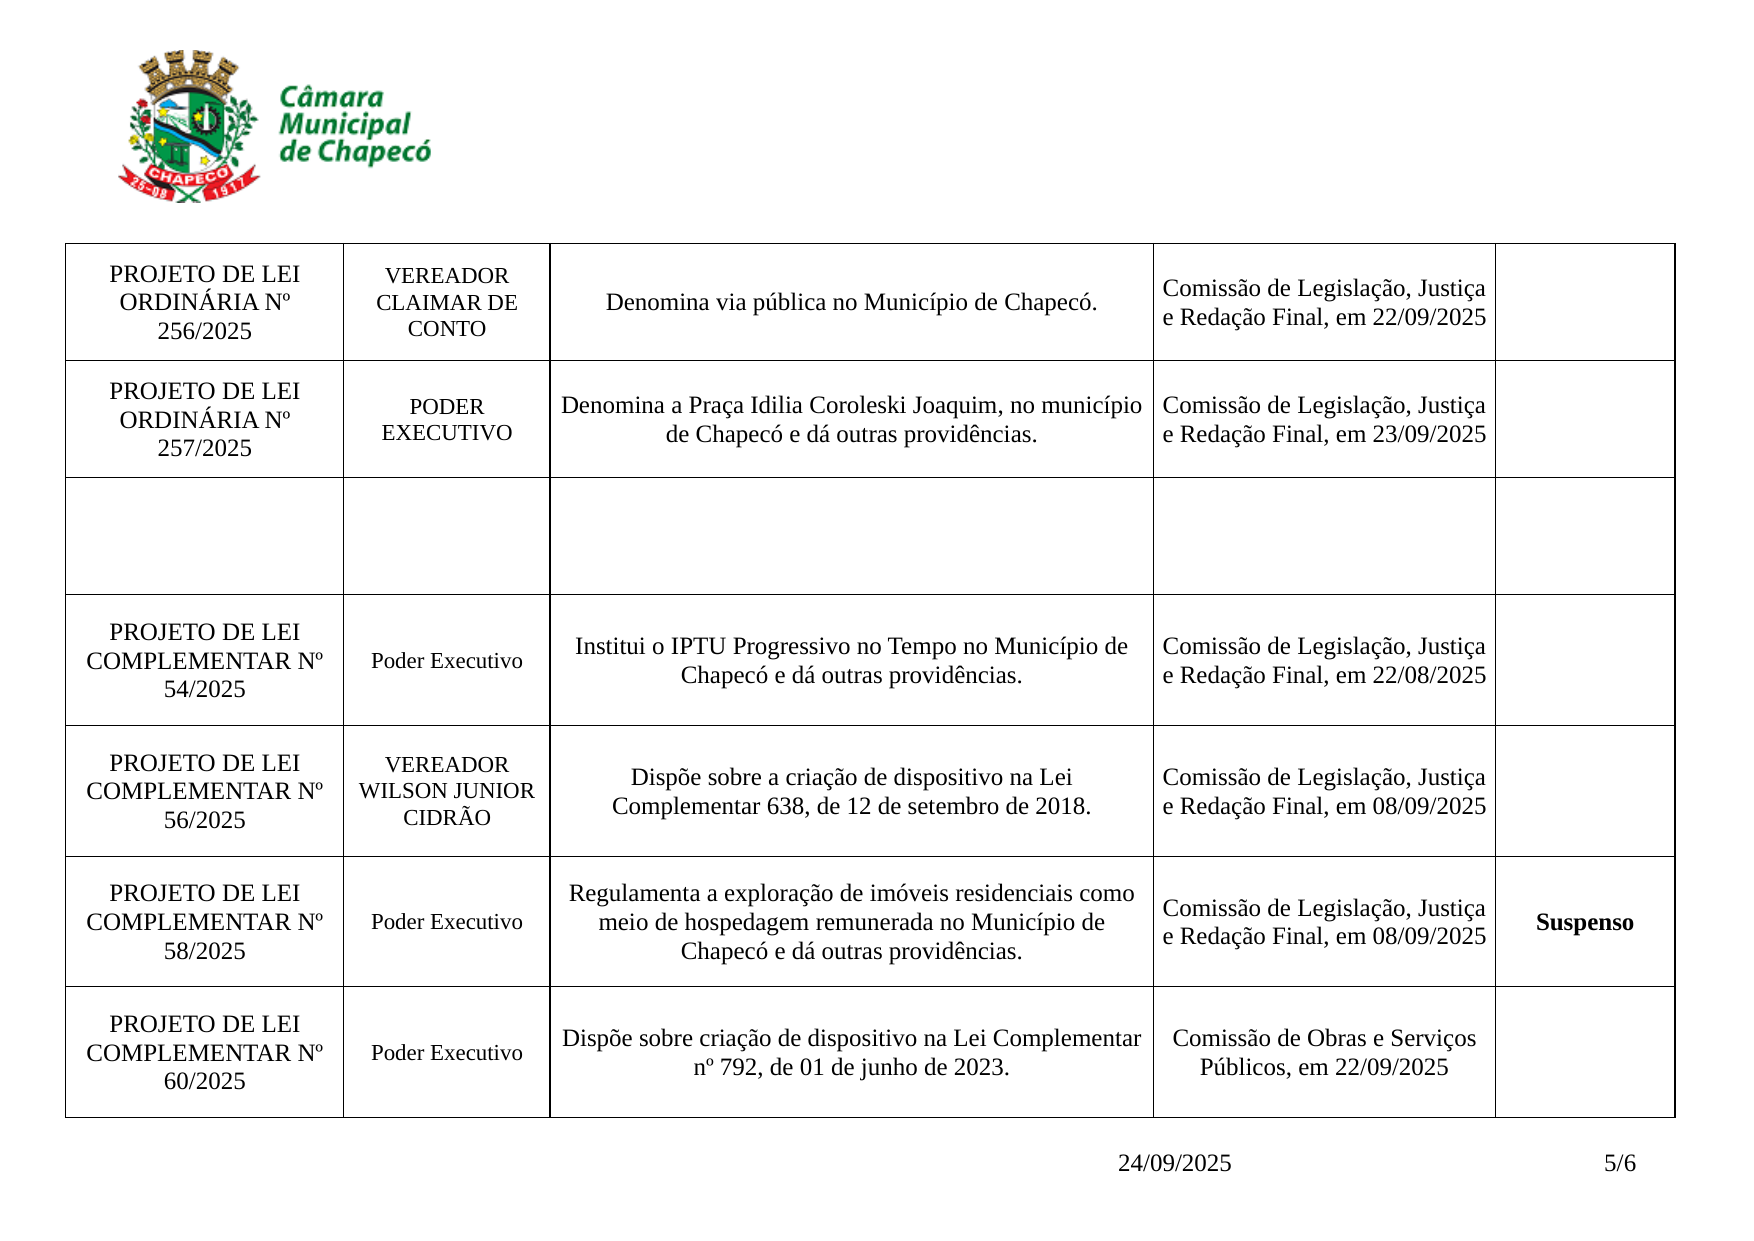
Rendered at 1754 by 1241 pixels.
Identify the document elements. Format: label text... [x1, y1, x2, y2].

table_cell Comissão de Legislação, Justiça e Redação Final, em 08/09/2025 [1154, 726, 1495, 856]
table_cell [1154, 478, 1495, 594]
table_cell PROJETO DE LEI ORDINÁRIA Nº 256/2025 [66, 244, 343, 360]
table_cell Comissão de Legislação, Justiça e Redação Final, em 23/09/2025 [1154, 361, 1495, 477]
table_cell [1496, 726, 1674, 856]
table_cell Denomina a Praça Idilia Coroleski Joaquim, no município de Chapecó e dá outras providências. [551, 361, 1153, 477]
table_cell Regulamenta a exploração de imóveis residenciais como meio de hospedagem remunerada no Município de Chapecó e dá outras providências. [551, 857, 1153, 986]
table_cell Denomina via pública no Município de Chapecó. [551, 244, 1153, 360]
table_cell Poder Executivo [344, 987, 549, 1117]
table_cell Poder Executivo [344, 595, 549, 725]
table_cell Comissão de Legislação, Justiça e Redação Final, em 22/09/2025 [1154, 244, 1495, 360]
table_cell PROJETO DE LEI COMPLEMENTAR Nº 58/2025 [66, 857, 343, 986]
table_cell [551, 478, 1153, 594]
table_cell [1496, 595, 1674, 725]
table_cell [1496, 987, 1674, 1117]
table_cell PROJETO DE LEI COMPLEMENTAR Nº 56/2025 [66, 726, 343, 856]
picture [118, 50, 431, 203]
table_cell Dispõe sobre criação de dispositivo na Lei Complementar nº 792, de 01 de junho de 2023. [551, 987, 1153, 1117]
table_cell Comissão de Legislação, Justiça e Redação Final, em 22/08/2025 [1154, 595, 1495, 725]
table_cell VEREADOR WILSON JUNIOR CIDRÃO [344, 726, 549, 856]
table_cell [1496, 361, 1674, 477]
table_cell Poder Executivo [344, 857, 549, 986]
table_cell Comissão de Legislação, Justiça e Redação Final, em 08/09/2025 [1154, 857, 1495, 986]
table_cell Comissão de Obras e Serviços Públicos, em 22/09/2025 [1154, 987, 1495, 1117]
table_cell Institui o IPTU Progressivo no Tempo no Município de Chapecó e dá outras providências. [551, 595, 1153, 725]
table_cell PROJETO DE LEI ORDINÁRIA Nº 257/2025 [66, 361, 343, 477]
table_cell VEREADOR CLAIMAR DE CONTO [344, 244, 549, 360]
table_cell [344, 478, 549, 594]
table_cell PROJETO DE LEI COMPLEMENTAR Nº 54/2025 [66, 595, 343, 725]
table_cell [1496, 244, 1674, 360]
table_cell Suspenso [1496, 857, 1674, 986]
table_cell PROJETO DE LEI COMPLEMENTAR Nº 60/2025 [66, 987, 343, 1117]
table_cell [66, 478, 343, 594]
table_cell PODER EXECUTIVO [344, 361, 549, 477]
table_cell [1496, 478, 1674, 594]
table_cell Dispõe sobre a criação de dispositivo na Lei Complementar 638, de 12 de setembro de 2018. [551, 726, 1153, 856]
